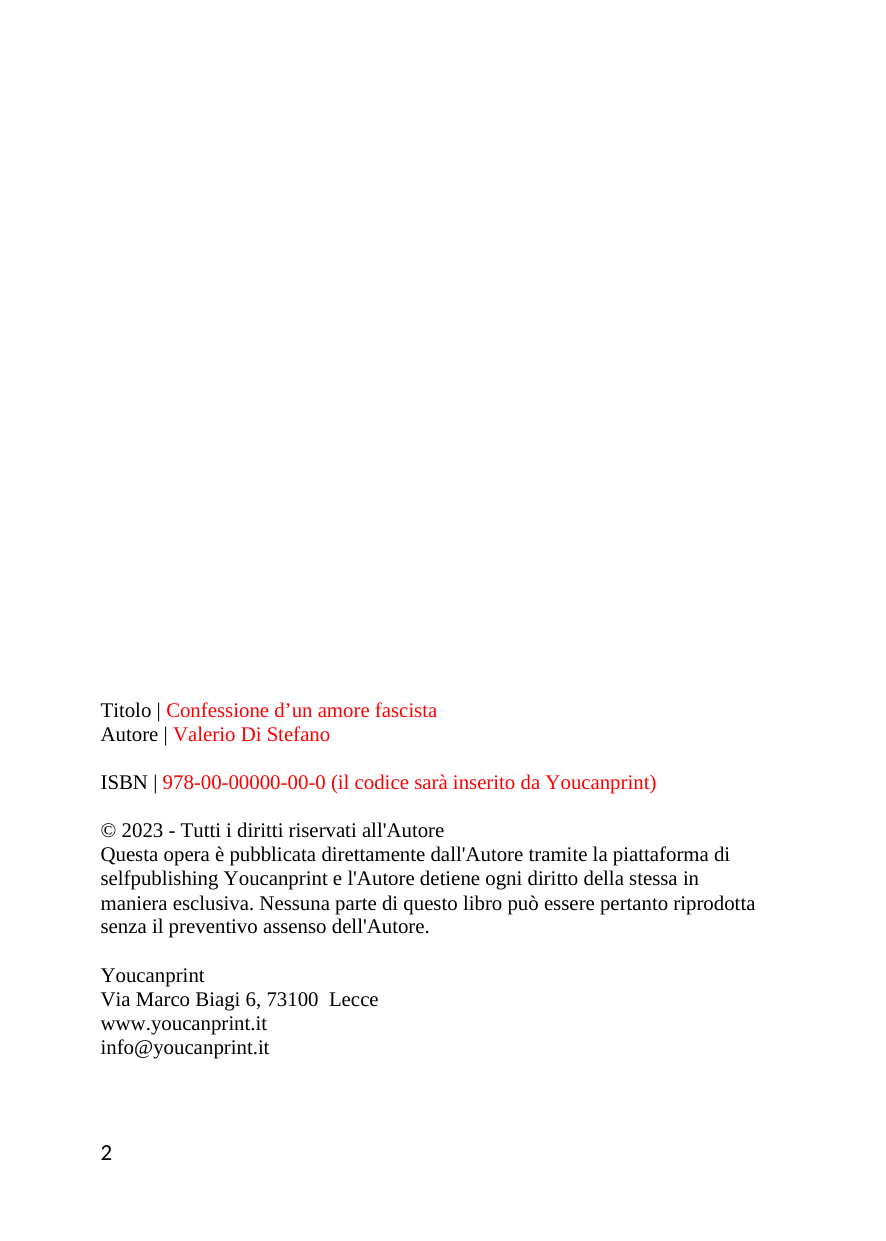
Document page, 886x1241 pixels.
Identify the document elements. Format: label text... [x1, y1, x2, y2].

text © 2023 - Tutti i diritti riservati all'Autore [100, 818, 768, 842]
text ISBN | 978-00-00000-00-0 (il codice sarà inserito da Youcanprint) [100, 770, 768, 794]
text Autore | Valerio Di Stefano [100, 722, 768, 746]
text Titolo | Confessione d’un amore fascista [100, 698, 768, 722]
text Questa opera è pubblicata direttamente dall'Autore tramite la piattaforma di selfpublishing Youcanprint e l'Autore detiene ogni diritto della stessa in maniera esclusiva. Nessuna parte di questo libro può essere pertanto riprodotta senza il preventivo assenso dell'Autore. [100, 842, 768, 938]
text Via Marco Biagi 6, 73100 Lecce [100, 987, 768, 1011]
text Youcanprint [100, 963, 768, 987]
text www.youcanprint.it [100, 1011, 768, 1035]
text info@youcanprint.it [100, 1035, 768, 1059]
